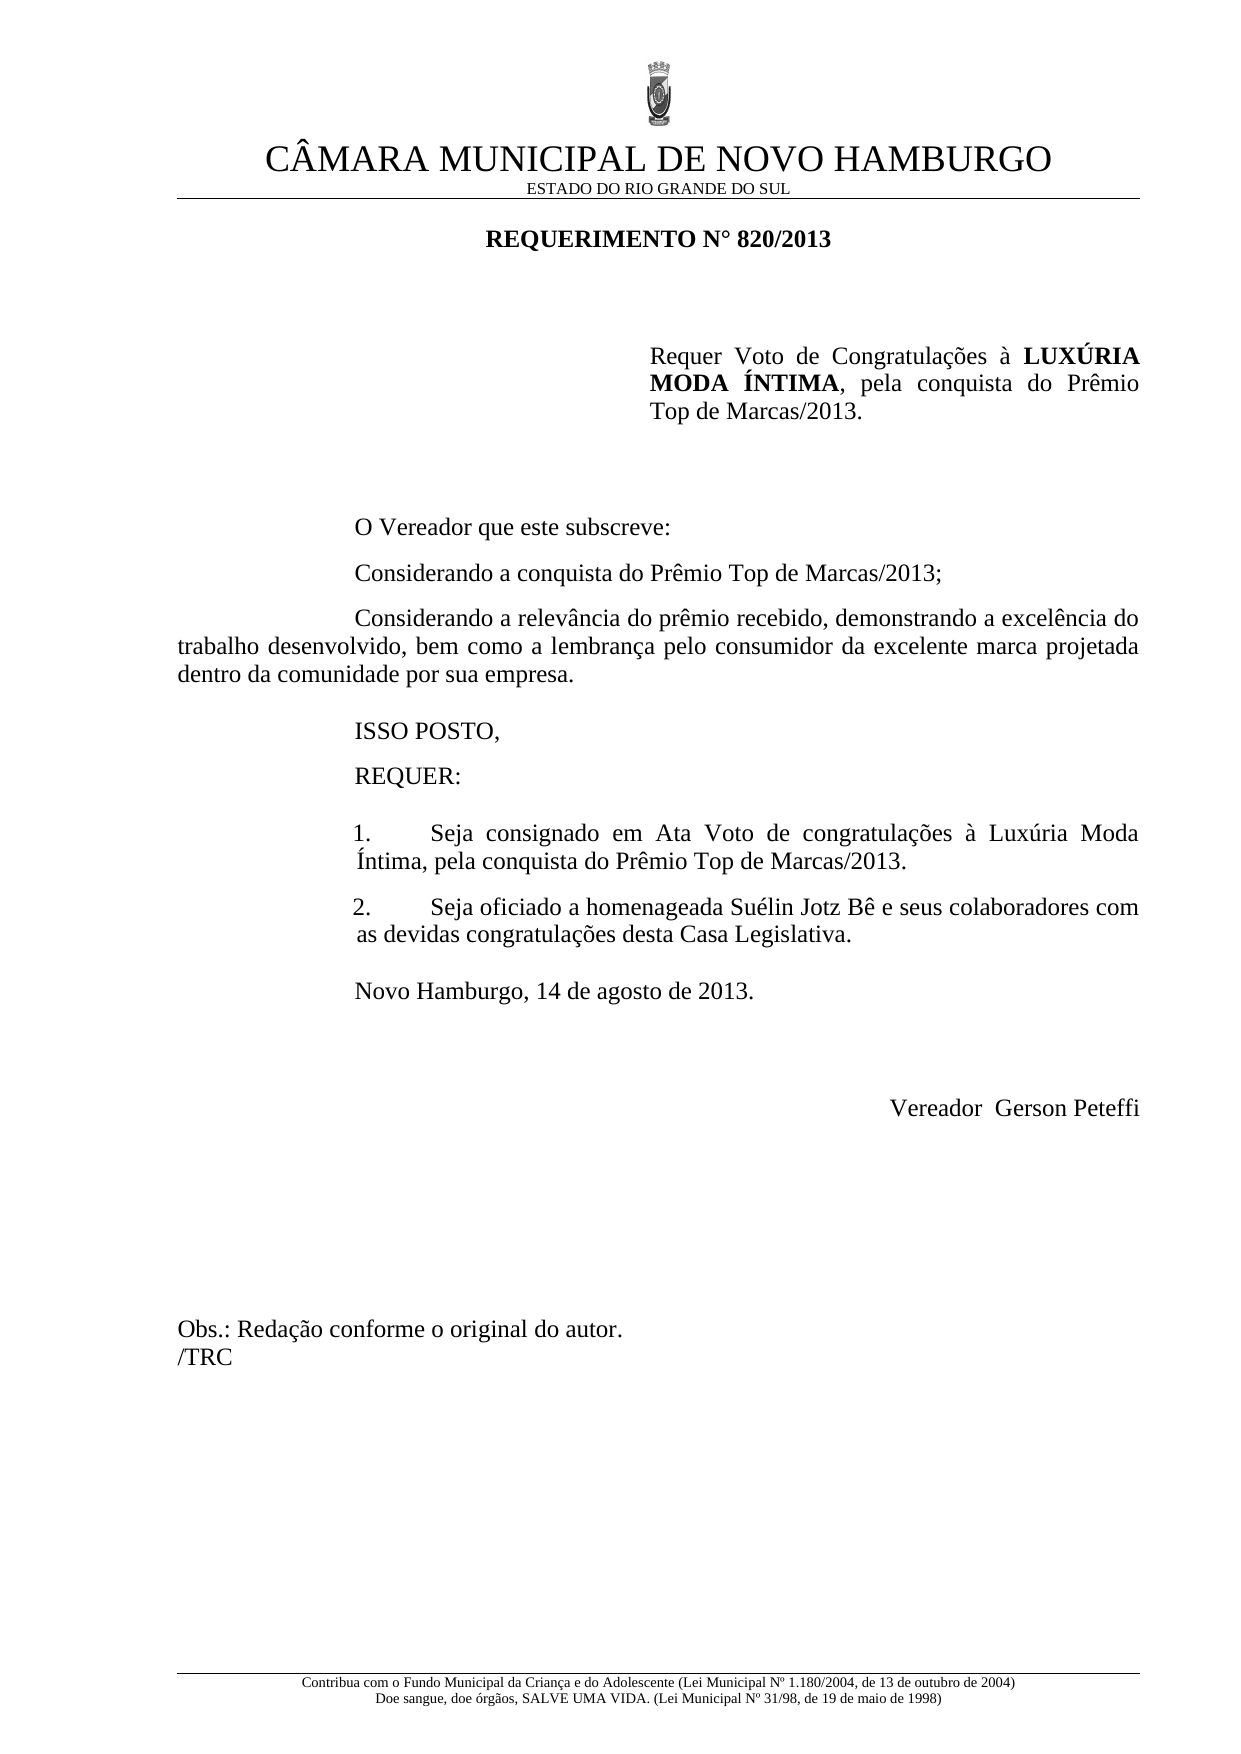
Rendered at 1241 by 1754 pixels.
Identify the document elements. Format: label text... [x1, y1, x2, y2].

text Vereador Gerson Peteffi [177, 1094, 1140, 1121]
title REQUERIMENTO N° 820/2013 [177, 226, 1140, 253]
text Novo Hamburgo, 14 de agosto de 2013. [177, 977, 1140, 1005]
text ISSO POSTO, [177, 717, 1140, 744]
text 1. Seja consignado em Ata Voto de congratulações à Luxúria Moda Íntima, pela conquista do Prêmio Top de Marcas/2013. [352, 819, 1140, 875]
text Considerando a conquista do Prêmio Top de Marcas/2013; [177, 559, 1140, 587]
text /TRC [177, 1343, 1140, 1371]
text Considerando a relevância do prêmio recebido, demonstrando a excelência do trabalho desenvolvido, bem como a lembrança pelo consumidor da excelente marca projetada dentro da comunidade por sua empresa. [177, 604, 1140, 687]
text Requer Voto de Congratulações à LUXÚRIA MODA ÍNTIMA, pela conquista do Prêmio Top de Marcas/2013. [649, 342, 1140, 425]
text 2. Seja oficiado a homenageada Suélin Jotz Bê e seus colaboradores com as devidas congratulações desta Casa Legislativa. [352, 893, 1140, 948]
text Obs.: Redação conforme o original do autor. [177, 1315, 1140, 1343]
text O Vereador que este subscreve: [177, 513, 1140, 541]
text REQUER: [177, 762, 1140, 790]
